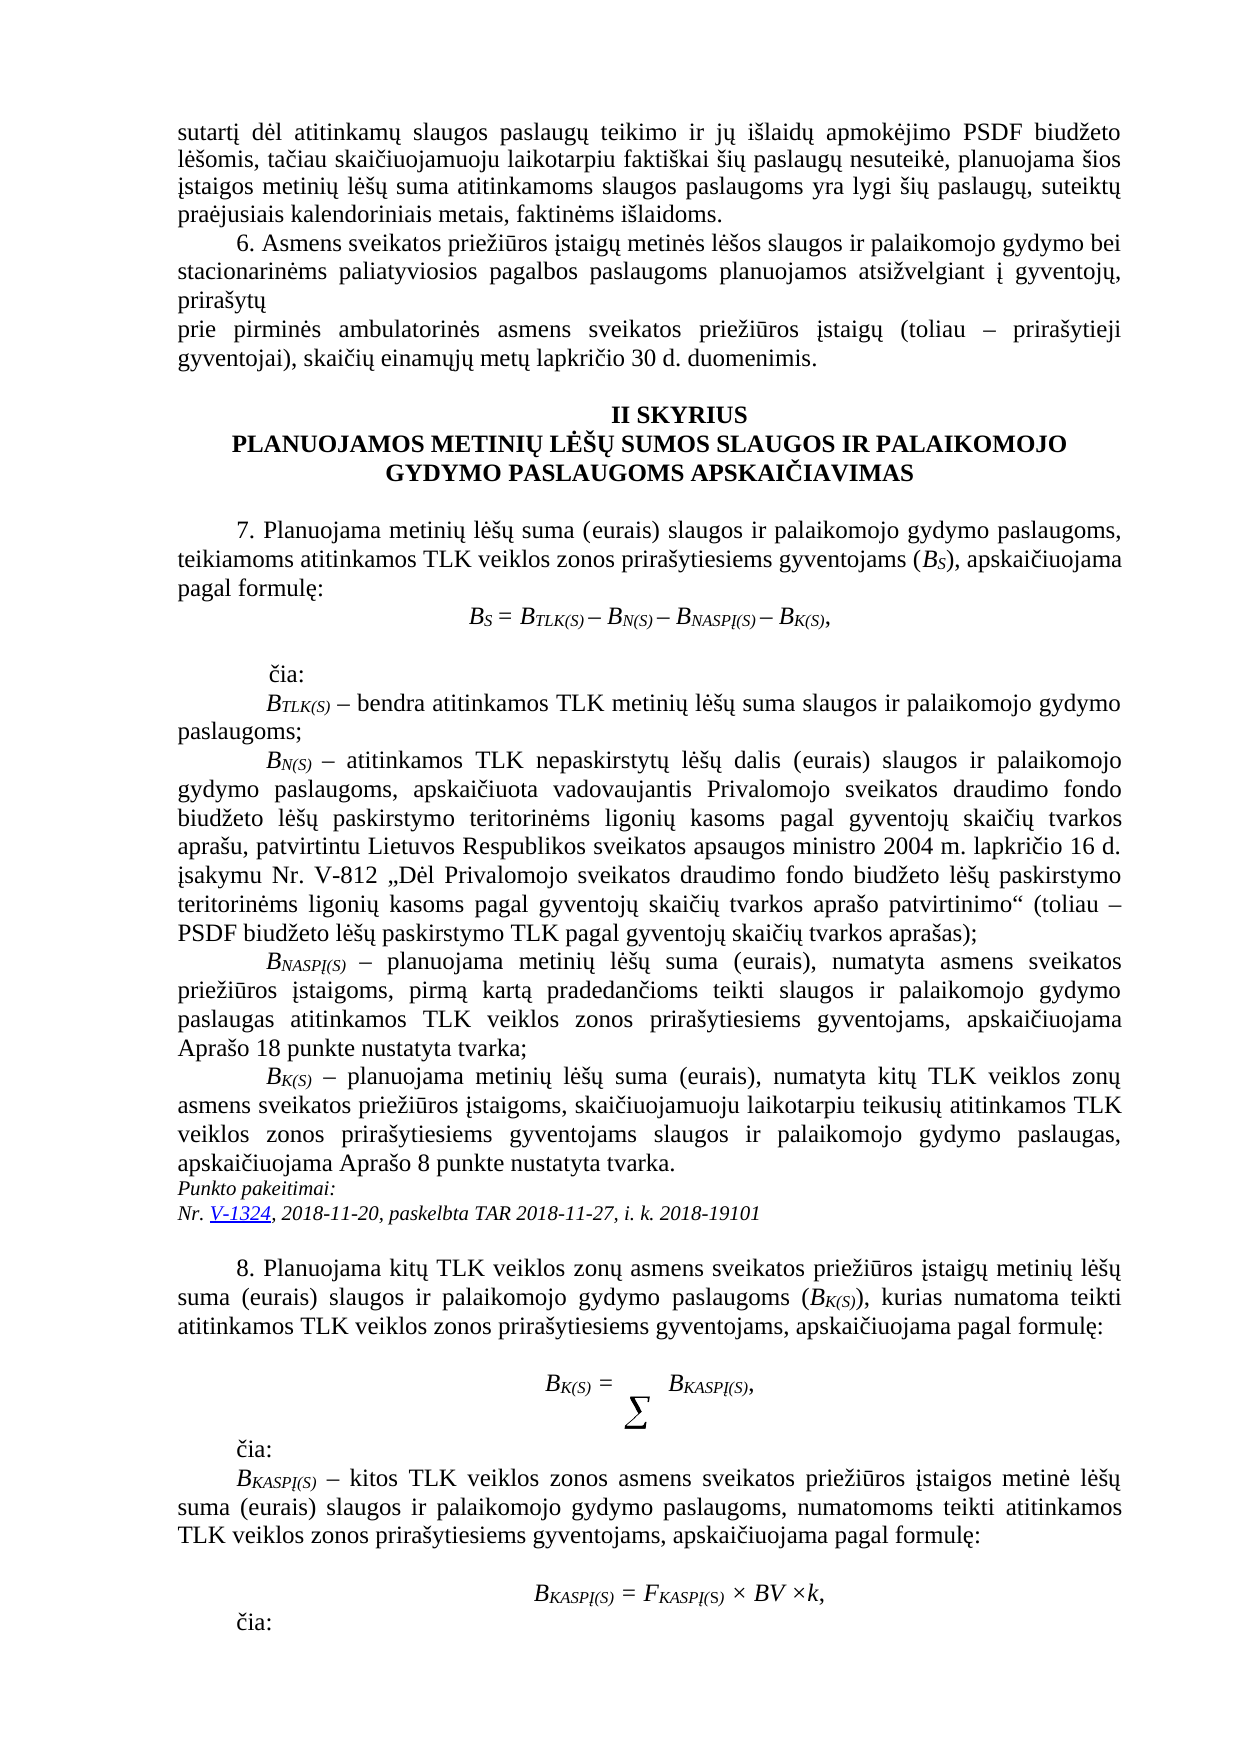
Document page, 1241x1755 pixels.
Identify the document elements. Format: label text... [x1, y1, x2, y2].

text BKASPĮ(S) = FKASPĮ(S) × BV ×k, [177, 1578, 1122, 1607]
text prie pirminės ambulatorinės asmens sveikatos priežiūros įstaigų (toliau – prirašytieji gyventojai), skaičių einamųjų metų lapkričio 30 d. duomenimis. [177, 314, 1122, 371]
text BNASPĮ(S) – planuojama metinių lėšų suma (eurais), numatyta asmens sveikatos priežiūros įstaigoms, pirmą kartą pradedančioms teikti slaugos ir palaikomojo gydymo paslaugas atitinkamos TLK veiklos zonos prirašytiesiems gyventojams, apskaičiuojama Aprašo 18 punkte nustatyta tvarka; [177, 946, 1122, 1061]
text sutartį dėl atitinkamų slaugos paslaugų teikimo ir jų išlaidų apmokėjimo PSDF biudžeto lėšomis, tačiau skaičiuojamuoju laikotarpiu faktiškai šių paslaugų nesuteikė, planuojama šios įstaigos metinių lėšų suma atitinkamoms slaugos paslaugoms yra lygi šių paslaugų, suteiktų praėjusiais kalendoriniais metais, faktinėms išlaidoms. [177, 118, 1122, 228]
text BK(S) – planuojama metinių lėšų suma (eurais), numatyta kitų TLK veiklos zonų asmens sveikatos priežiūros įstaigoms, skaičiuojamuoju laikotarpiu teikusių atitinkamos TLK veiklos zonos prirašytiesiems gyventojams slaugos ir palaikomojo gydymo paslaugas, apskaičiuojama Aprašo 8 punkte nustatyta tvarka. [177, 1061, 1122, 1176]
text II SKYRIUS [177, 400, 1122, 429]
text BS = BTLK(S) – BN(S) – BNASPĮ(S) – BK(S), [177, 601, 1122, 630]
text BN(S) – atitinkamos TLK nepaskirstytų lėšų dalis (eurais) slaugos ir palaikomojo gydymo paslaugoms, apskaičiuota vadovaujantis Privalomojo sveikatos draudimo fondo biudžeto lėšų paskirstymo teritorinėms ligonių kasoms pagal gyventojų skaičių tvarkos aprašu, patvirtintu Lietuvos Respublikos sveikatos apsaugos ministro 2004 m. lapkričio 16 d. įsakymu Nr. V-812 „Dėl Privalomojo sveikatos draudimo fondo biudžeto lėšų paskirstymo teritorinėms ligonių kasoms pagal gyventojų skaičių tvarkos aprašo patvirtinimo“ (toliau – PSDF biudžeto lėšų paskirstymo TLK pagal gyventojų skaičių tvarkos aprašas); [177, 745, 1122, 946]
text čia: [177, 1607, 1122, 1636]
text čia: [177, 1434, 1122, 1463]
text PLANUOJAMOS METINIŲ LĖŠŲ SUMOS SLAUGOS IR PALAIKOMOJO GYDYMO PASLAUGOMS APSKAIČIAVIMAS [177, 429, 1122, 486]
text BK(S) = BKASPĮ(S), [177, 1368, 1122, 1434]
text Nr. V-1324, 2018-11-20, paskelbta TAR 2018-11-27, i. k. 2018-19101 [177, 1200, 1122, 1224]
text BTLK(S) – bendra atitinkamos TLK metinių lėšų suma slaugos ir palaikomojo gydymo paslaugoms; [177, 688, 1122, 745]
text 7. Planuojama metinių lėšų suma (eurais) slaugos ir palaikomojo gydymo paslaugoms, teikiamoms atitinkamos TLK veiklos zonos prirašytiesiems gyventojams (BS), apskaičiuojama pagal formulę: [177, 515, 1122, 601]
text 8. Planuojama kitų TLK veiklos zonų asmens sveikatos priežiūros įstaigų metinių lėšų suma (eurais) slaugos ir palaikomojo gydymo paslaugoms (BK(S)), kurias numatoma teikti atitinkamos TLK veiklos zonos prirašytiesiems gyventojams, apskaičiuojama pagal formulę: [177, 1253, 1122, 1339]
text Punkto pakeitimai: [177, 1176, 1122, 1200]
text BKASPĮ(S) – kitos TLK veiklos zonos asmens sveikatos priežiūros įstaigos metinė lėšų suma (eurais) slaugos ir palaikomojo gydymo paslaugoms, numatomoms teikti atitinkamos TLK veiklos zonos prirašytiesiems gyventojams, apskaičiuojama pagal formulę: [177, 1463, 1122, 1549]
text 6. Asmens sveikatos priežiūros įstaigų metinės lėšos slaugos ir palaikomojo gydymo bei stacionarinėms paliatyviosios pagalbos paslaugoms planuojamos atsižvelgiant į gyventojų, prirašytų [177, 228, 1122, 314]
text čia: [177, 659, 1122, 688]
